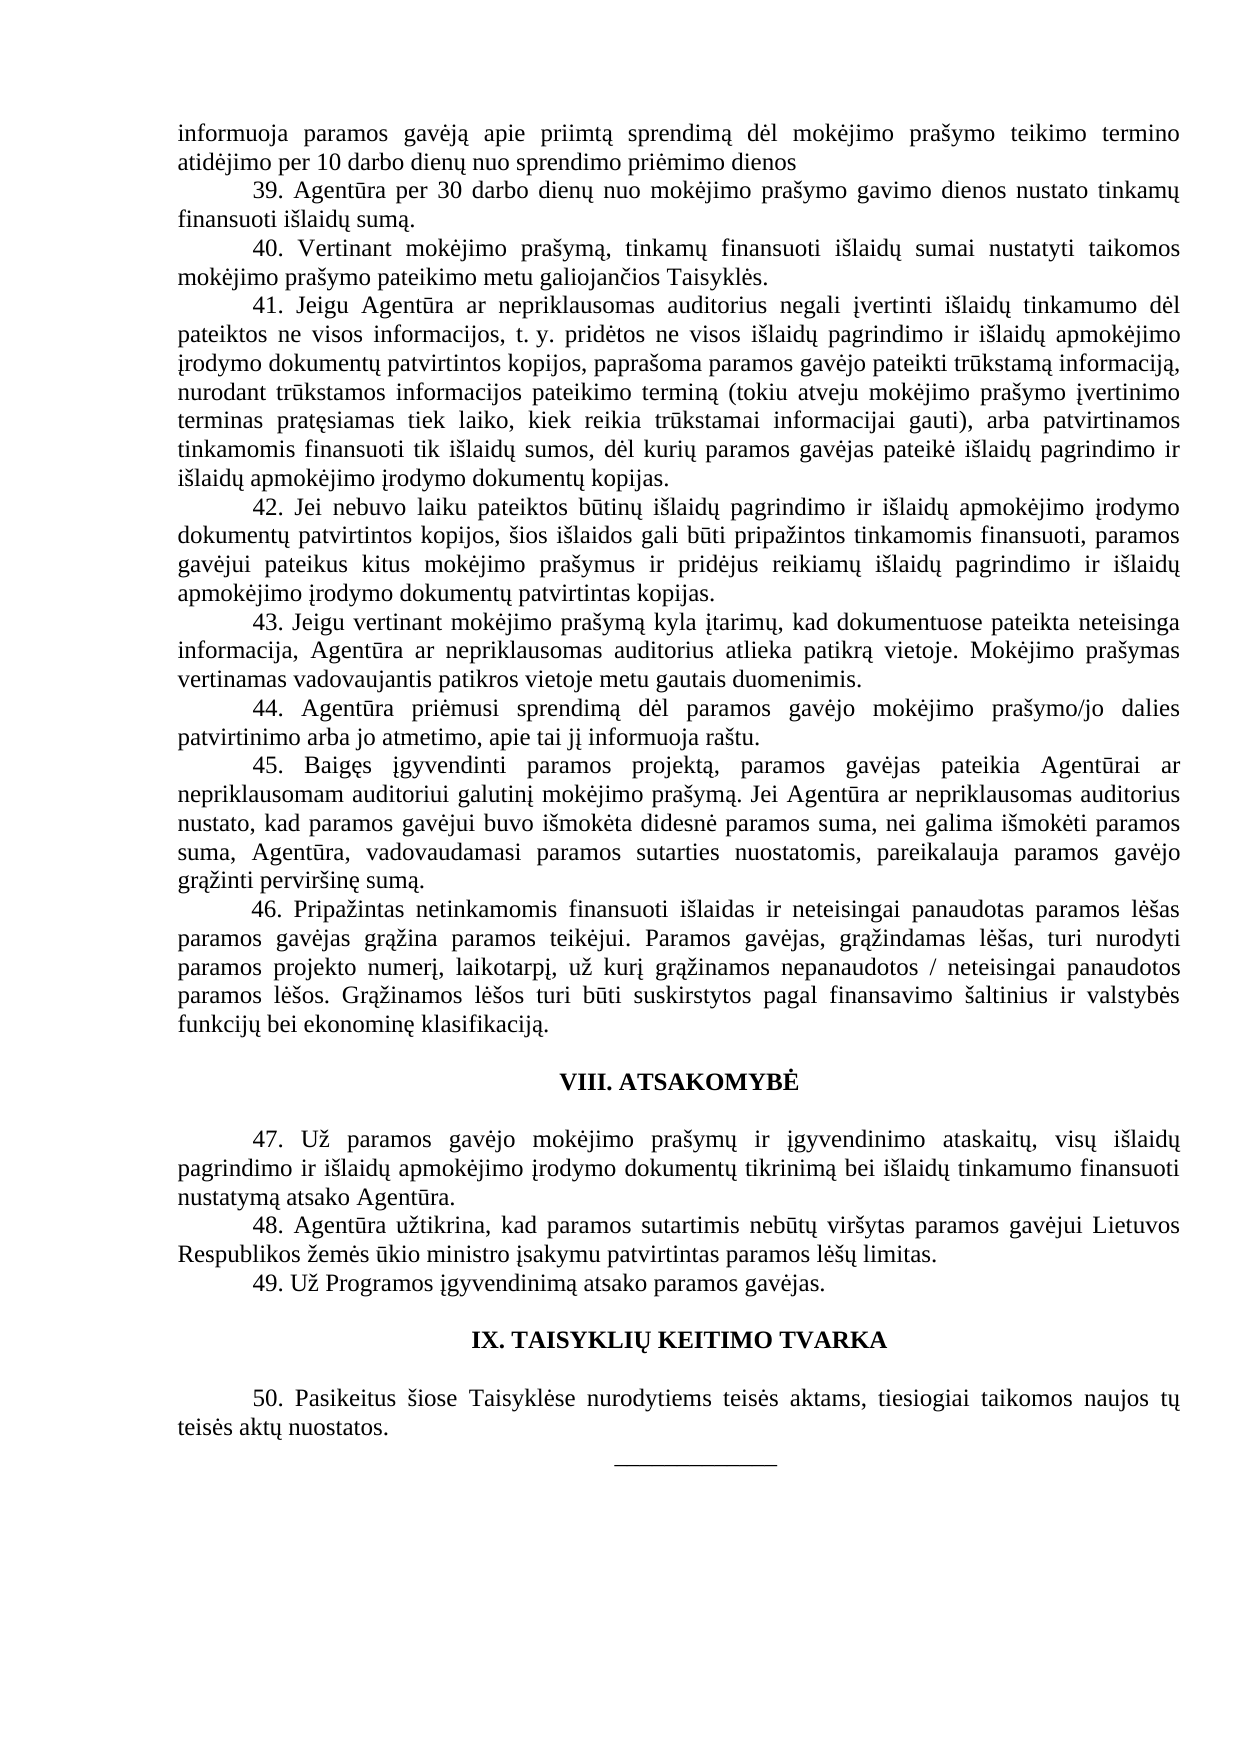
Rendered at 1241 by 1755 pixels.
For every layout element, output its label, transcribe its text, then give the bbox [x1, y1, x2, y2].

text 44. Agentūra priėmusi sprendimą dėl paramos gavėjo mokėjimo prašymo/jo dalies patvirtinimo arba jo atmetimo, apie tai jį informuoja raštu. [177, 693, 1181, 751]
text 46. Pripažintas netinkamomis finansuoti išlaidas ir neteisingai panaudotas paramos lėšas paramos gavėjas grąžina paramos teikėjui. Paramos gavėjas, grąžindamas lėšas, turi nurodyti paramos projekto numerį, laikotarpį, už kurį grąžinamos nepanaudotos / neteisingai panaudotos paramos lėšos. Grąžinamos lėšos turi būti suskirstytos pagal finansavimo šaltinius ir valstybės funkcijų bei ekonominę klasifikaciją. [177, 894, 1181, 1038]
text 43. Jeigu vertinant mokėjimo prašymą kyla įtarimų, kad dokumentuose pateikta neteisinga informacija, Agentūra ar nepriklausomas auditorius atlieka patikrą vietoje. Mokėjimo prašymas vertinamas vadovaujantis patikros vietoje metu gautais duomenimis. [177, 607, 1181, 693]
text 42. Jei nebuvo laiku pateiktos būtinų išlaidų pagrindimo ir išlaidų apmokėjimo įrodymo dokumentų patvirtintos kopijos, šios išlaidos gali būti pripažintos tinkamomis finansuoti, paramos gavėjui pateikus kitus mokėjimo prašymus ir pridėjus reikiamų išlaidų pagrindimo ir išlaidų apmokėjimo įrodymo dokumentų patvirtintas kopijas. [177, 492, 1181, 607]
text 40. Vertinant mokėjimo prašymą, tinkamų finansuoti išlaidų sumai nustatyti taikomos mokėjimo prašymo pateikimo metu galiojančios Taisyklės. [177, 233, 1181, 291]
text _____________ [177, 1441, 1181, 1469]
text 47. Už paramos gavėjo mokėjimo prašymų ir įgyvendinimo ataskaitų, visų išlaidų pagrindimo ir išlaidų apmokėjimo įrodymo dokumentų tikrinimą bei išlaidų tinkamumo finansuoti nustatymą atsako Agentūra. [177, 1124, 1181, 1211]
text viii. ATSAKOMYBĖ [177, 1067, 1181, 1096]
text 50. Pasikeitus šiose Taisyklėse nurodytiems teisės aktams, tiesiogiai taikomos naujos tų teisės aktų nuostatos. [177, 1383, 1181, 1441]
text 48. Agentūra užtikrina, kad paramos sutartimis nebūtų viršytas paramos gavėjui Lietuvos Respublikos žemės ūkio ministro įsakymu patvirtintas paramos lėšų limitas. [177, 1211, 1181, 1268]
text 45. Baigęs įgyvendinti paramos projektą, paramos gavėjas pateikia Agentūrai ar nepriklausomam auditoriui galutinį mokėjimo prašymą. Jei Agentūra ar nepriklausomas auditorius nustato, kad paramos gavėjui buvo išmokėta didesnė paramos suma, nei galima išmokėti paramos suma, Agentūra, vadovaudamasi paramos sutarties nuostatomis, pareikalauja paramos gavėjo grąžinti perviršinę sumą. [177, 751, 1181, 894]
text IX. TAISYKLIŲ KEITIMO TVARKA [177, 1326, 1181, 1354]
text 41. Jeigu Agentūra ar nepriklausomas auditorius negali įvertinti išlaidų tinkamumo dėl pateiktos ne visos informacijos, t. y. pridėtos ne visos išlaidų pagrindimo ir išlaidų apmokėjimo įrodymo dokumentų patvirtintos kopijos, paprašoma paramos gavėjo pateikti trūkstamą informaciją, nurodant trūkstamos informacijos pateikimo terminą (tokiu atveju mokėjimo prašymo įvertinimo terminas pratęsiamas tiek laiko, kiek reikia trūkstamai informacijai gauti), arba patvirtinamos tinkamomis finansuoti tik išlaidų sumos, dėl kurių paramos gavėjas pateikė išlaidų pagrindimo ir išlaidų apmokėjimo įrodymo dokumentų kopijas. [177, 291, 1181, 492]
text 39. Agentūra per 30 darbo dienų nuo mokėjimo prašymo gavimo dienos nustato tinkamų finansuoti išlaidų sumą. [177, 176, 1181, 233]
text informuoja paramos gavėją apie priimtą sprendimą dėl mokėjimo prašymo teikimo termino atidėjimo per 10 darbo dienų nuo sprendimo priėmimo dienos [177, 118, 1181, 176]
text 49. Už Programos įgyvendinimą atsako paramos gavėjas. [177, 1268, 1181, 1297]
